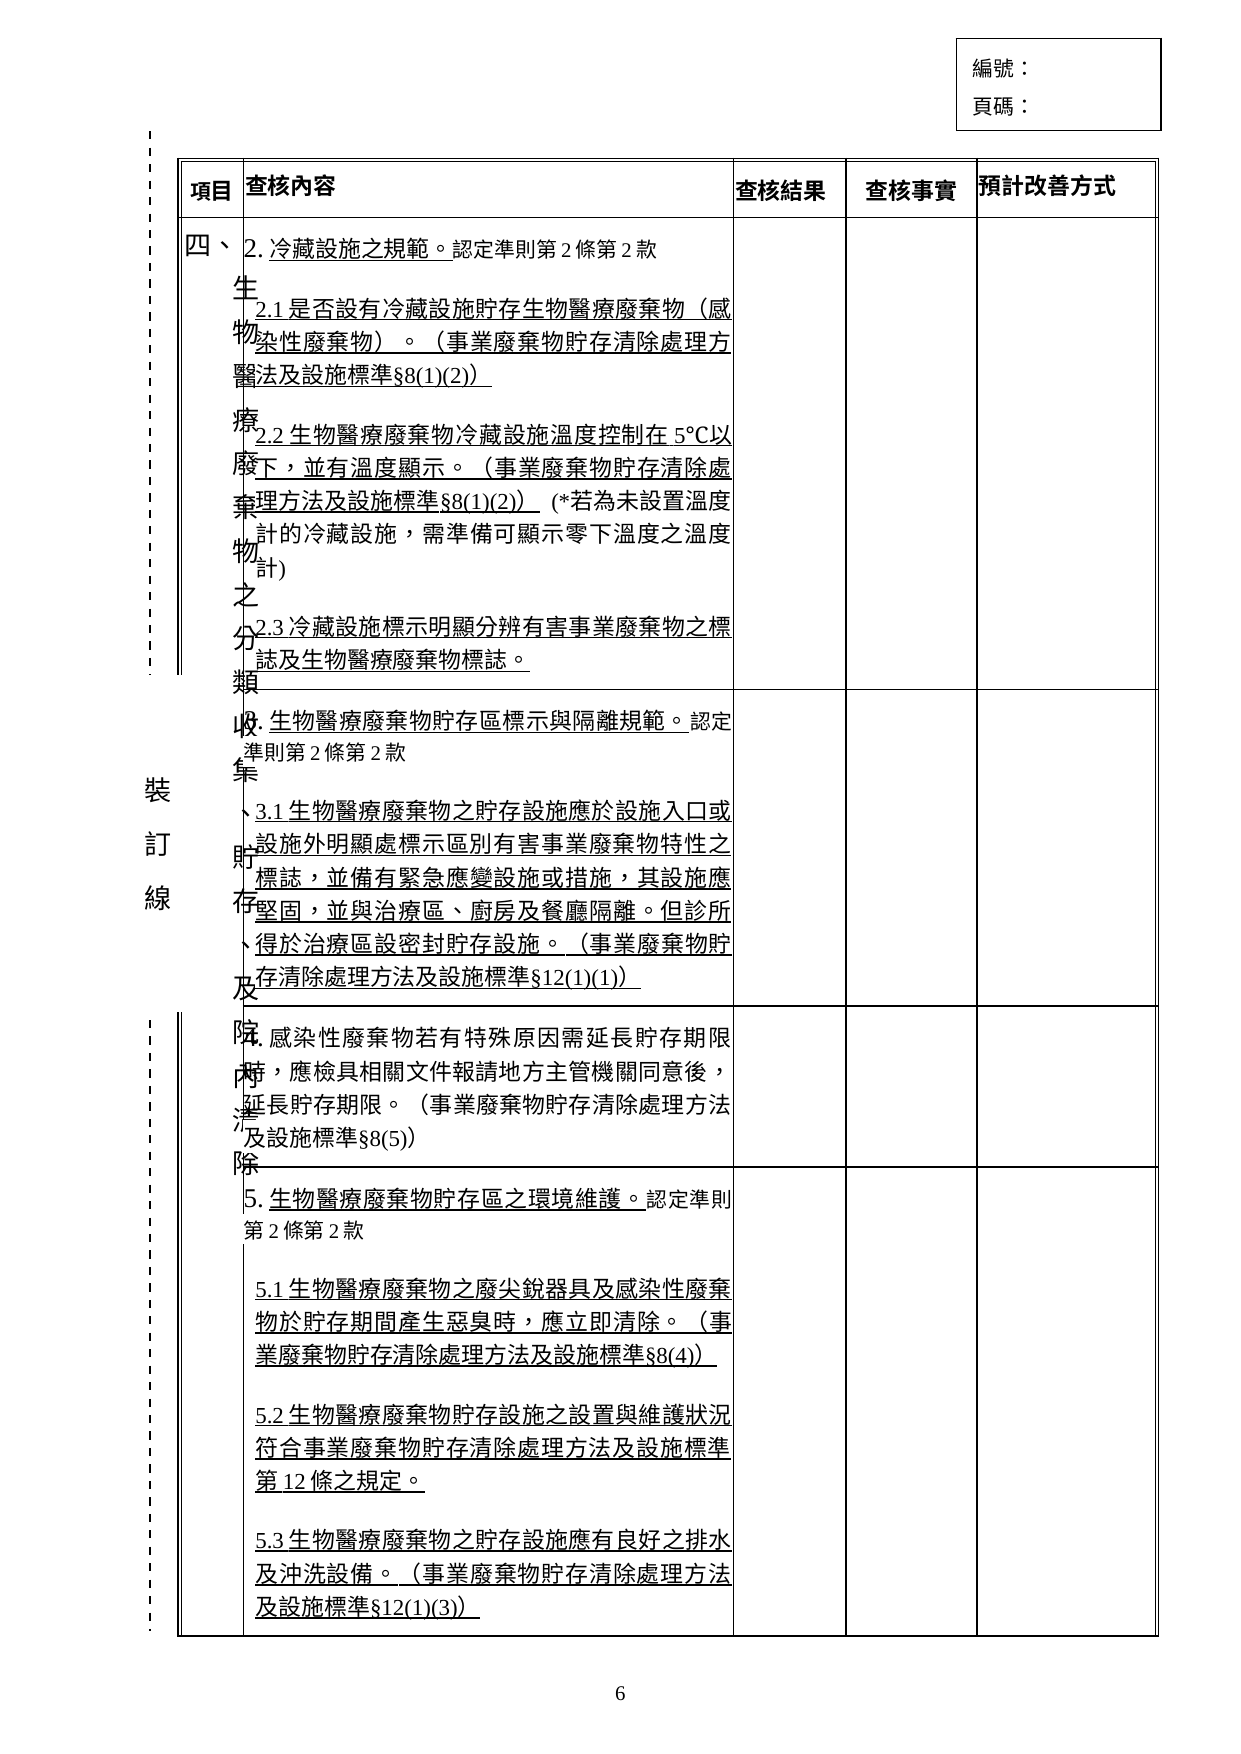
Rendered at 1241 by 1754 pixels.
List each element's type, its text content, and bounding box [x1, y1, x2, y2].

table_cell 生物醫療廢棄物貯存區之環境維護。認定準則第2條第2款 5.1生物醫療廢棄物之廢尖銳器具及感染性廢棄物於貯存期間產生惡臭時，應立即清除。（事業廢棄物貯存清除處理方法及設施標準§8(4)） 5.2生物醫療廢棄物貯存設施之設置與維護狀況符合事業廢棄物貯存清除處理方法及設施標準第12條之規定。 5.3生物醫療廢棄物之貯存設施應有良好之排水及沖洗設備。（事業廢棄物貯存清除處理方法及設施標準§12(1)(3)） 5.4生物醫療廢棄物之貯存設施設置具防止人員或動物擅自闖入之安全設備或措施。（事業廢棄物貯存清除處理方法及設施標準§12(1)(4)） 5.5生物醫療廢棄物之貯存設施具有防止蚊蠅或其他病媒孳生之設備或措施。（事業廢棄物貯存清除處理方法及設施標準§12(1)(5)） 5.6生物醫療廢棄物之貯存設施應有防止地面水、雨水及地下水流入、滲透之設備或措施。（事業廢棄物貯存清除處理方法及設施標準§12(1)(6)） 5.7由生物醫療廢棄物之貯存設施產生之廢液、廢氣、惡臭等，應有收集或防止其污染地面水體、地下水體、空氣、土壤之設備或措施。（事業廢棄物貯存清除處理方法及設施標準§12(1)(7)） [244, 1168, 733, 1635]
table_cell [734, 218, 845, 688]
table_cell [978, 1007, 1155, 1166]
table_cell [978, 690, 1155, 1005]
table_cell [847, 1007, 976, 1166]
table_cell [847, 690, 976, 1005]
table_header 項目 [182, 162, 243, 216]
table_cell [978, 1168, 1155, 1635]
table_cell 感染性廢棄物若有特殊原因需延長貯存期限時，應檢具相關文件報請地方主管機關同意後，延長貯存期限。（事業廢棄物貯存清除處理方法及設施標準§8(5)） [244, 1007, 733, 1166]
table_cell [978, 218, 1155, 688]
table_cell [847, 1168, 976, 1635]
table_cell [847, 218, 976, 688]
table_header 查核結果 [734, 162, 845, 216]
table_cell [734, 690, 845, 1005]
table_header 查核內容 [244, 162, 733, 216]
table_cell 冷藏設施之規範。認定準則第2條第2款 2.1是否設有冷藏設施貯存生物醫療廢棄物（感染性廢棄物）。（事業廢棄物貯存清除處理方法及設施標準§8(1)(2)） 2.2生物醫療廢棄物冷藏設施溫度控制在5℃以下，並有溫度顯示。（事業廢棄物貯存清除處理方法及設施標準§8(1)(2)） (*若為未設置溫度計的冷藏設施，需準備可顯示零下溫度之溫度計) 2.3冷藏設施標示明顯分辨有害事業廢棄物之標誌及生物醫療廢棄物標誌。 [244, 218, 733, 688]
table_cell 四、生物醫療廢棄物之分類收集、貯存、及院內清除 [182, 218, 243, 1635]
table_cell [734, 1168, 845, 1635]
table_cell 生物醫療廢棄物貯存區標示與隔離規範。認定準則第2條第2款 3.1生物醫療廢棄物之貯存設施應於設施入口或設施外明顯處標示區別有害事業廢棄物特性之標誌，並備有緊急應變設施或措施，其設施應堅固，並與治療區、廚房及餐廳隔離。但診所得於治療區設密封貯存設施。（事業廢棄物貯存清除處理方法及設施標準§12(1)(1)） [244, 690, 733, 1005]
table_cell [734, 1007, 845, 1166]
table_header 預計改善方式 [978, 162, 1155, 216]
table_header 查核事實 [847, 162, 976, 216]
